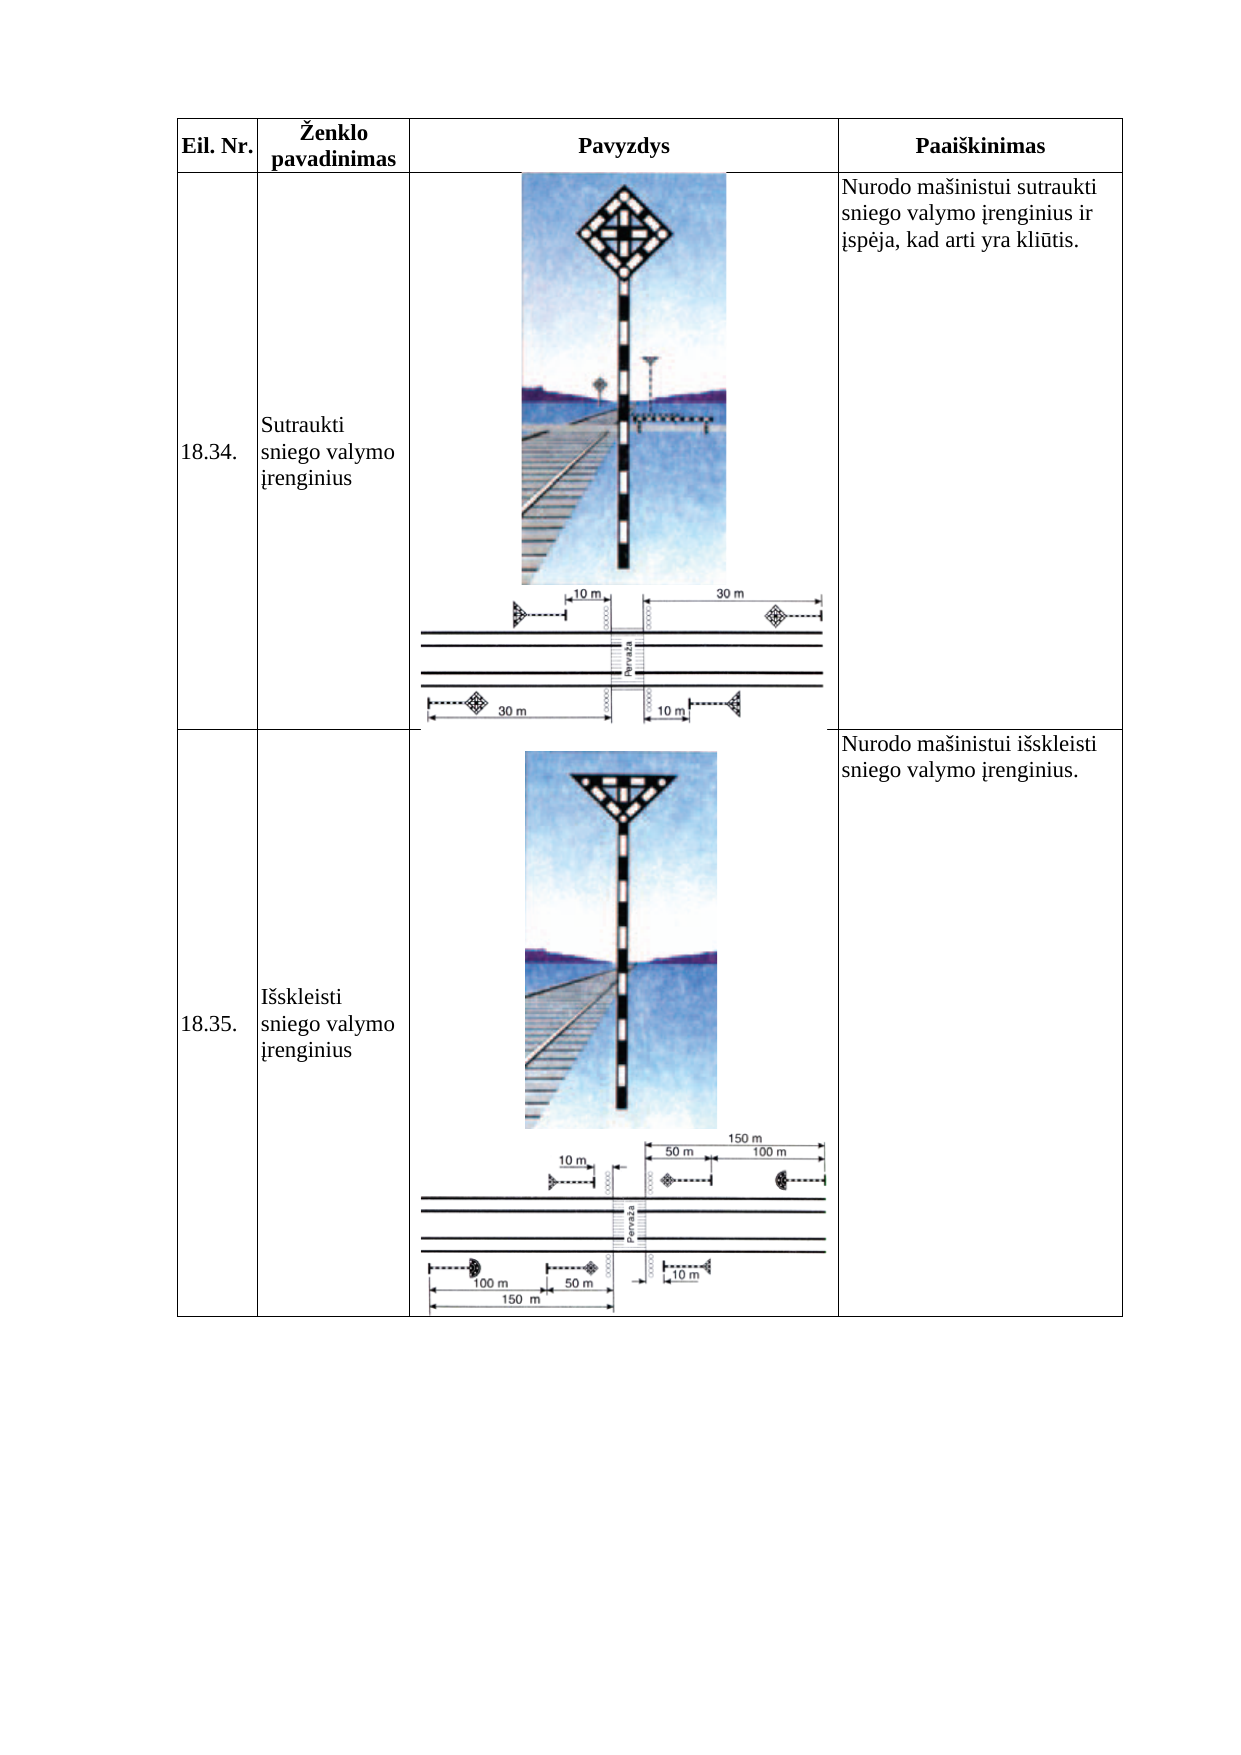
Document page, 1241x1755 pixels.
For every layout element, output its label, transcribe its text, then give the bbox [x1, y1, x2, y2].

table_cell 18.35. [178, 730, 257, 1316]
table_cell (pav.) [727, 173, 838, 729]
table_cell (pav.) [410, 173, 521, 729]
table_cell Nurodo mašinistui sutraukti sniego valymo įrenginius ir įspėja, kad arti yra kliūtis. [839, 173, 1122, 729]
table_header Eil. Nr. [178, 119, 257, 172]
table_cell Išskleisti sniego valymo įrenginius [258, 730, 409, 1316]
table_header Paaiškinimas [839, 119, 1122, 172]
table_cell Nurodo mašinistui išskleisti sniego valymo įrenginius. [839, 730, 1122, 1316]
table_cell (pav.) [410, 730, 838, 1316]
table_header Ženklo pavadinimas [258, 119, 409, 172]
table_header Pavyzdys [410, 119, 838, 172]
table_cell Sutraukti sniego valymo įrenginius [258, 173, 409, 729]
table_cell 18.34. [178, 173, 257, 729]
